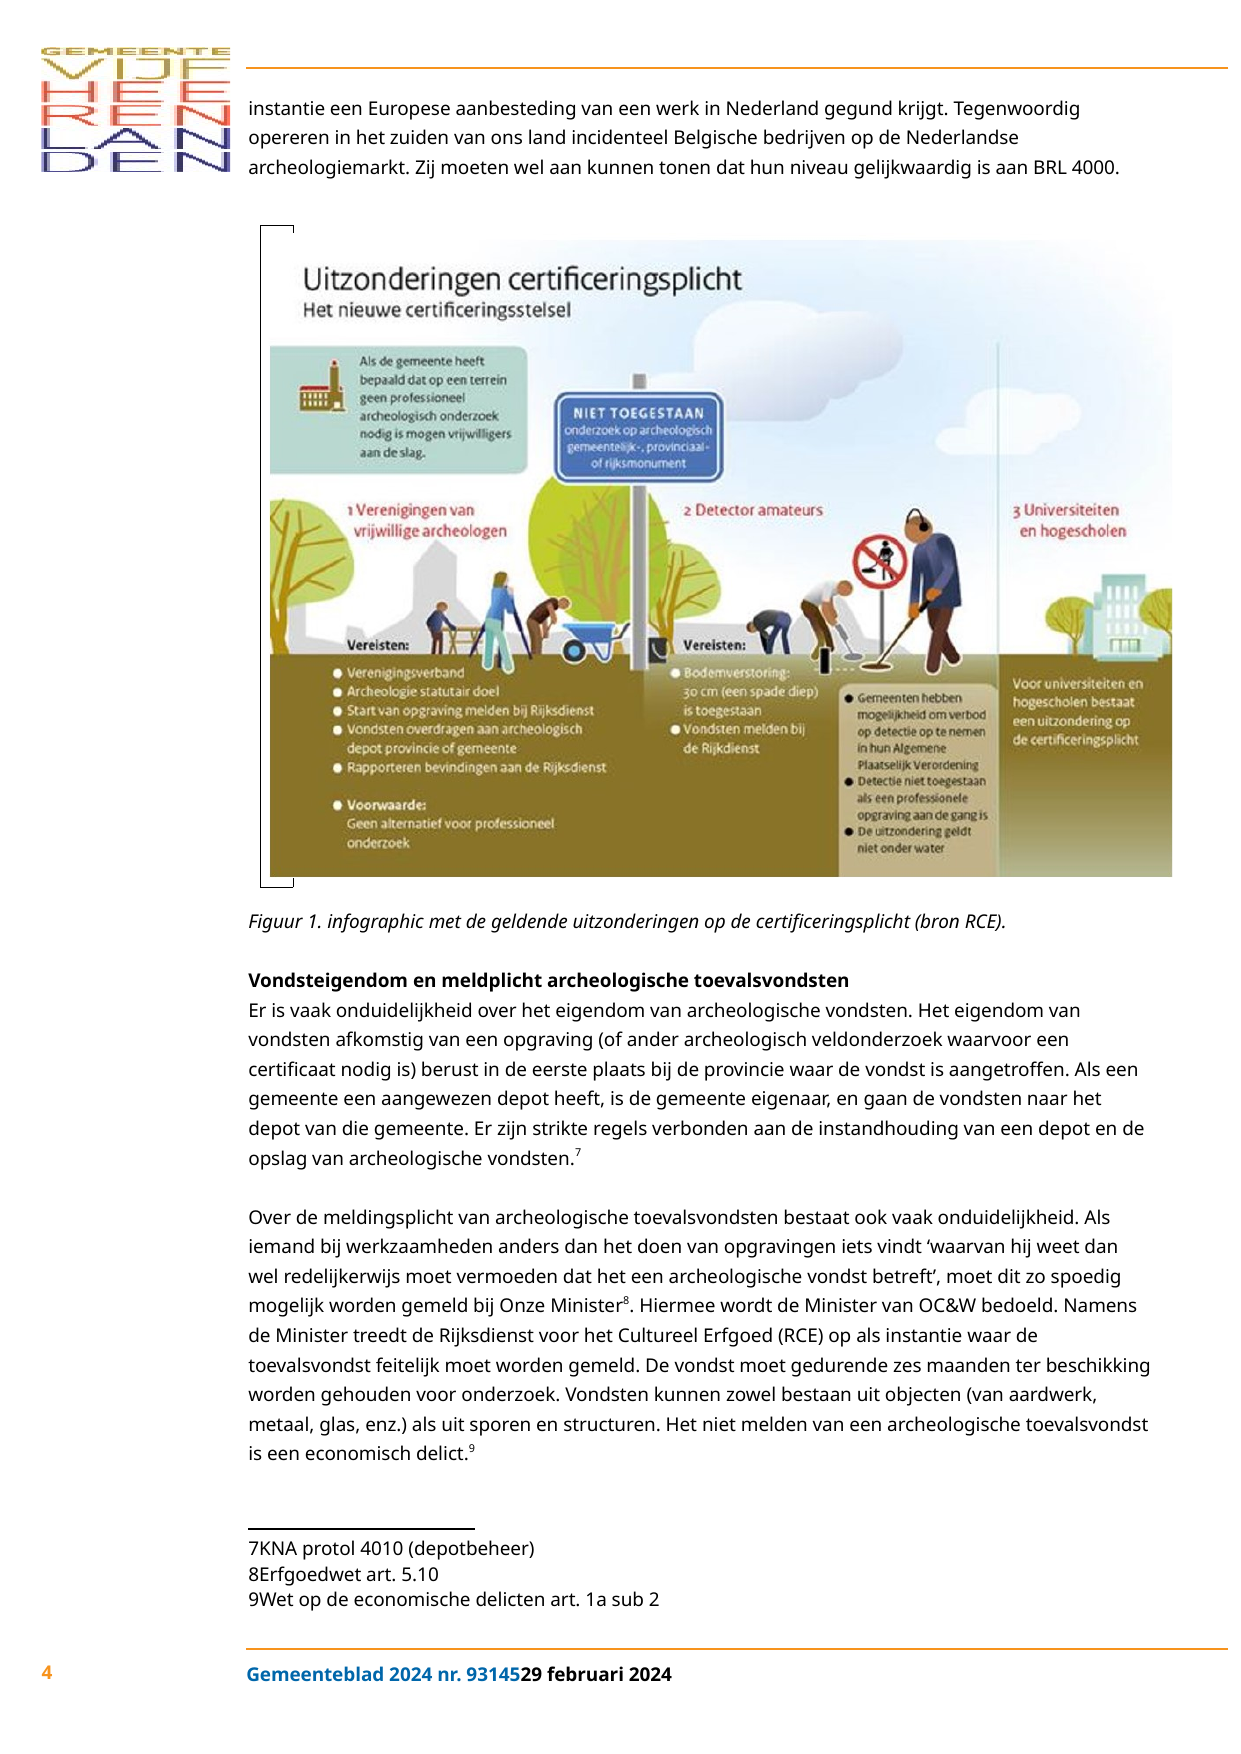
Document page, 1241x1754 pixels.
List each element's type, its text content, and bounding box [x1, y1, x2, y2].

text Erfgoedwet art. 5.10 [248, 1561, 1152, 1586]
picture [41, 47, 231, 172]
text instantie een Europese aanbesteding van een werk in Nederland gegund krijgt. Tegenwoordig opereren in het zuiden van ons land incidenteel Belgische bedrijven op de Nederlandse archeologiemarkt. Zij moeten wel aan kunnen tonen dat hun niveau gelijkwaardig is aan BRL 4000. [248, 95, 1152, 180]
picture [268, 233, 1173, 878]
text Figuur 1. infographic met de geldende uitzonderingen op de certificeringsplicht (bron RCE). [248, 908, 1152, 934]
text Er is vaak onduidelijkheid over het eigendom van archeologische vondsten. Het eigendom van vondsten afkomstig van een opgraving (of ander archeologisch veldonderzoek waarvoor een certificaat nodig is) berust in de eerste plaats bij de provincie waar de vondst is aangetroffen. Als een gemeente een aangewezen depot heeft, is de gemeente eigenaar, en gaan de vondsten naar het depot van die gemeente. Er zijn strikte regels verbonden aan de instandhouding van een depot en de opslag van archeologische vondsten. [248, 997, 1152, 1171]
text Wet op de economische delicten art. 1a sub 2 [248, 1586, 1152, 1612]
text KNA protol 4010 (depotbeheer) [248, 1535, 1152, 1561]
text Over de meldingsplicht van archeologische toevalsvondsten bestaat ook vaak onduidelijkheid. Als iemand bij werkzaamheden anders dan het doen van opgravingen iets vindt ‘waarvan hij weet dan wel redelijkerwijs moet vermoeden dat het een archeologische vondst betreft’, moet dit zo spoedig mogelijk worden gemeld bij Onze Minister. Hiermee wordt de Minister van OC&W bedoeld. Namens de Minister treedt de Rijksdienst voor het Cultureel Erfgoed (RCE) op als instantie waar de toevalsvondst feitelijk moet worden gemeld. De vondst moet gedurende zes maanden ter beschikking worden gehouden voor onderzoek. Vondsten kunnen zowel bestaan uit objecten (van aardwerk, metaal, glas, enz.) als uit sporen en structuren. Het niet melden van een archeologische toevalsvondst is een economisch delict. [248, 1204, 1152, 1466]
text Vondsteigendom en meldplicht archeologische toevalsvondsten [248, 967, 1152, 993]
